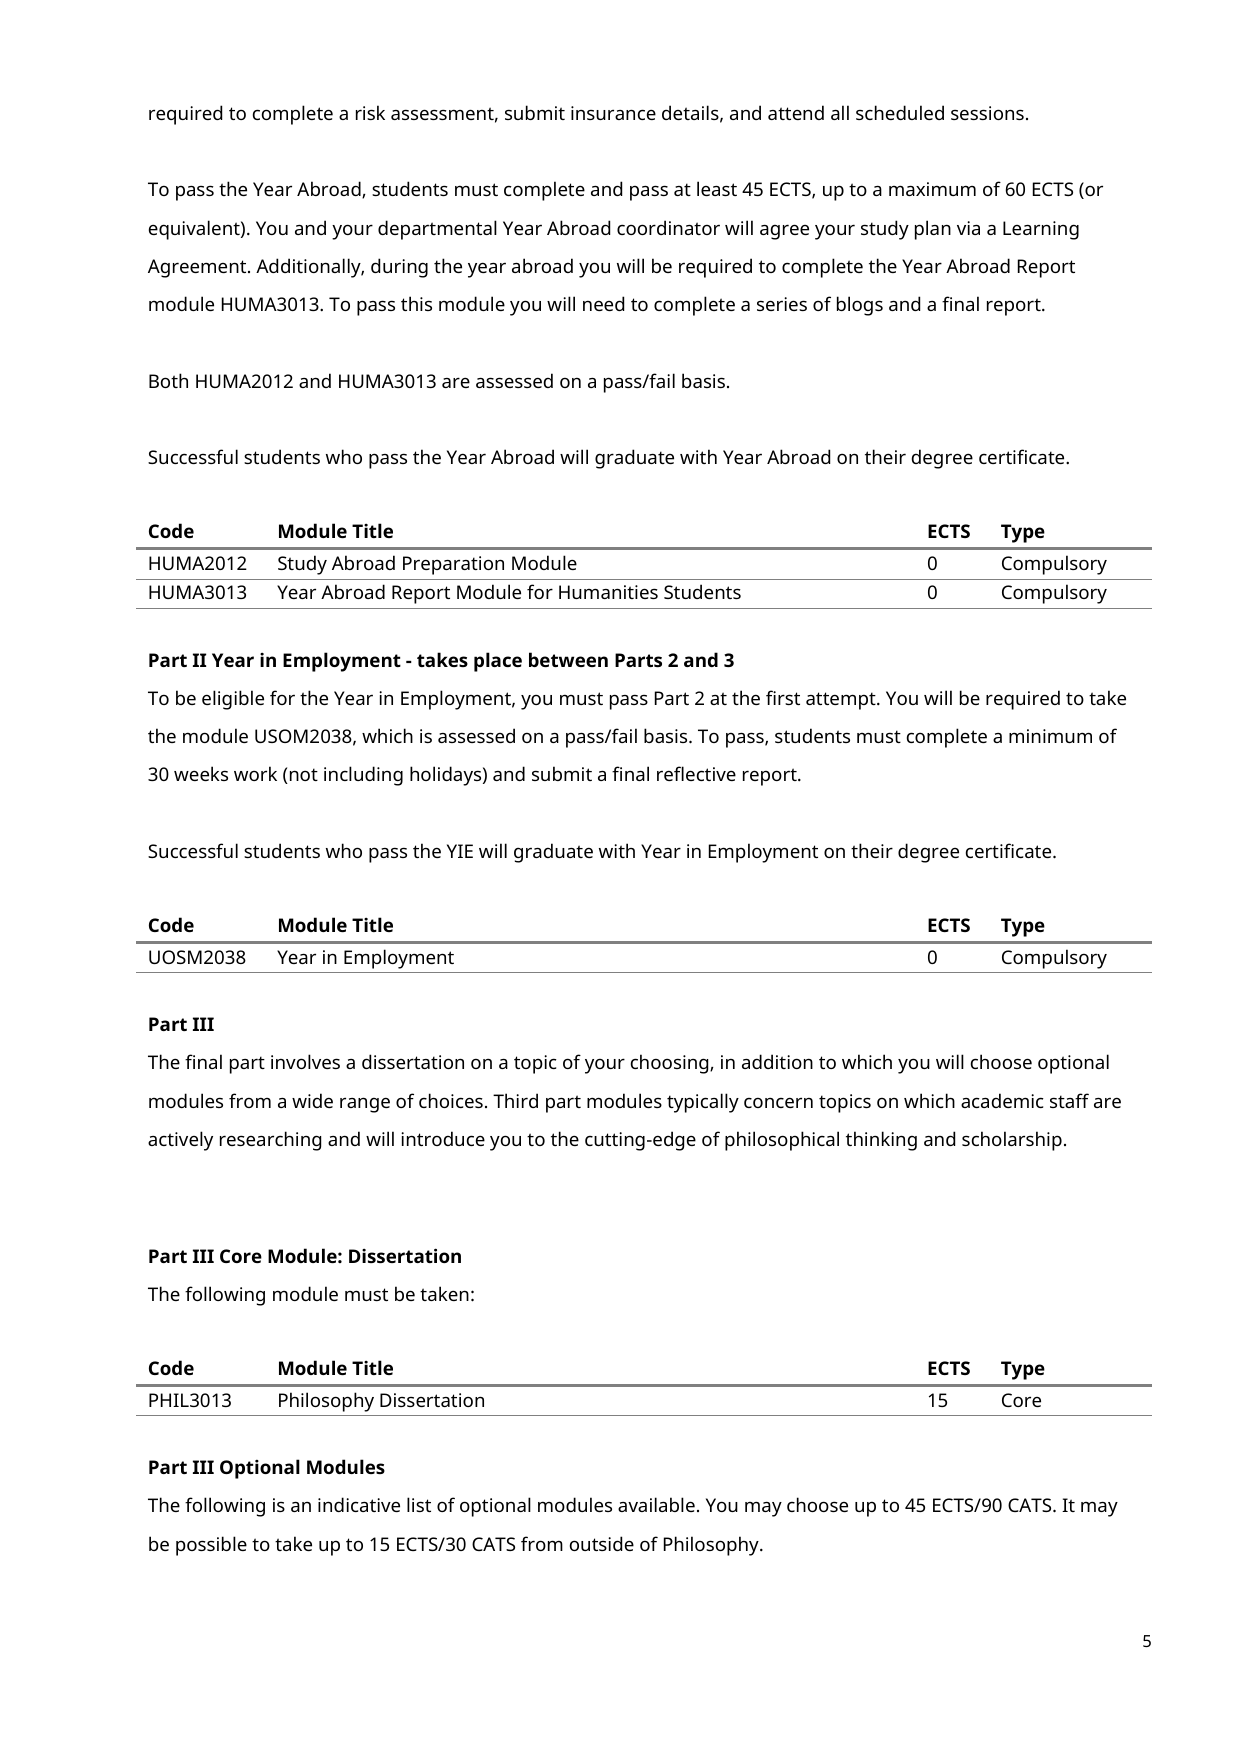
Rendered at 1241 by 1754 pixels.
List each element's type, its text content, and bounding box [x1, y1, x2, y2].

table_cell Year in Employment [266, 944, 916, 972]
table_cell Module Title [266, 913, 916, 941]
table_cell Type [989, 1356, 1152, 1384]
table_cell HUMA2012 [136, 550, 266, 578]
table_cell 0 [916, 550, 989, 578]
table_cell Compulsory [989, 580, 1152, 608]
table_cell UOSM2038 [136, 944, 266, 972]
table_cell Core [989, 1387, 1152, 1415]
table_cell PHIL3013 [136, 1387, 266, 1415]
table_cell 0 [916, 580, 989, 608]
table_cell HUMA3013 [136, 580, 266, 608]
table_cell Study Abroad Preparation Module [266, 550, 916, 578]
table_cell Code [136, 1356, 266, 1384]
table_cell Part III Optional Modules The following is an indicative list of optional modules available. You may choose up to 45 ECTS/90 CATS. It may be possible to take up to 15 ECTS/30 CATS from outside of Philosophy. [136, 1416, 1152, 1606]
table_cell ECTS [916, 913, 989, 941]
table_cell ECTS [916, 1356, 989, 1384]
table_cell Part III Core Module: Dissertation The following module must be taken: [136, 1205, 1152, 1356]
table_cell Year Abroad Report Module for Humanities Students [266, 580, 916, 608]
table_cell required to complete a risk assessment, submit insurance details, and attend all scheduled sessions. To pass the Year Abroad, students must complete and pass at least 45 ECTS, up to a maximum of 60 ECTS (or equivalent). You and your departmental Year Abroad coordinator will agree your study plan via a Learning Agreement. Additionally, during the year abroad you will be required to complete the Year Abroad Report module HUMA3013. To pass this module you will need to complete a series of blogs and a final report. Both HUMA2012 and HUMA3013 are assessed on a pass/fail basis. Successful students who pass the Year Abroad will graduate with Year Abroad on their degree certificate. [136, 99, 1152, 519]
table_cell Part II Year in Employment - takes place between Parts 2 and 3 To be eligible for the Year in Employment, you must pass Part 2 at the first attempt. You will be required to take the module USOM2038, which is assessed on a pass/fail basis. To pass, students must complete a minimum of 30 weeks work (not including holidays) and submit a final reflective report. Successful students who pass the YIE will graduate with Year in Employment on their degree certificate. [136, 609, 1152, 913]
table_cell 15 [916, 1387, 989, 1415]
table_cell Compulsory [989, 944, 1152, 972]
table_cell Module Title [266, 519, 916, 547]
table_cell ECTS [916, 519, 989, 547]
table_cell Code [136, 519, 266, 547]
table_cell Compulsory [989, 550, 1152, 578]
table_cell Part III The final part involves a dissertation on a topic of your choosing, in addition to which you will choose optional modules from a wide range of choices. Third part modules typically concern topics on which academic staff are actively researching and will introduce you to the cutting-edge of philosophical thinking and scholarship. [136, 973, 1152, 1205]
table_cell Philosophy Dissertation [266, 1387, 916, 1415]
table_cell Type [989, 519, 1152, 547]
table_cell Code [136, 913, 266, 941]
table_cell 0 [916, 944, 989, 972]
table_cell Type [989, 913, 1152, 941]
table_cell Module Title [266, 1356, 916, 1384]
